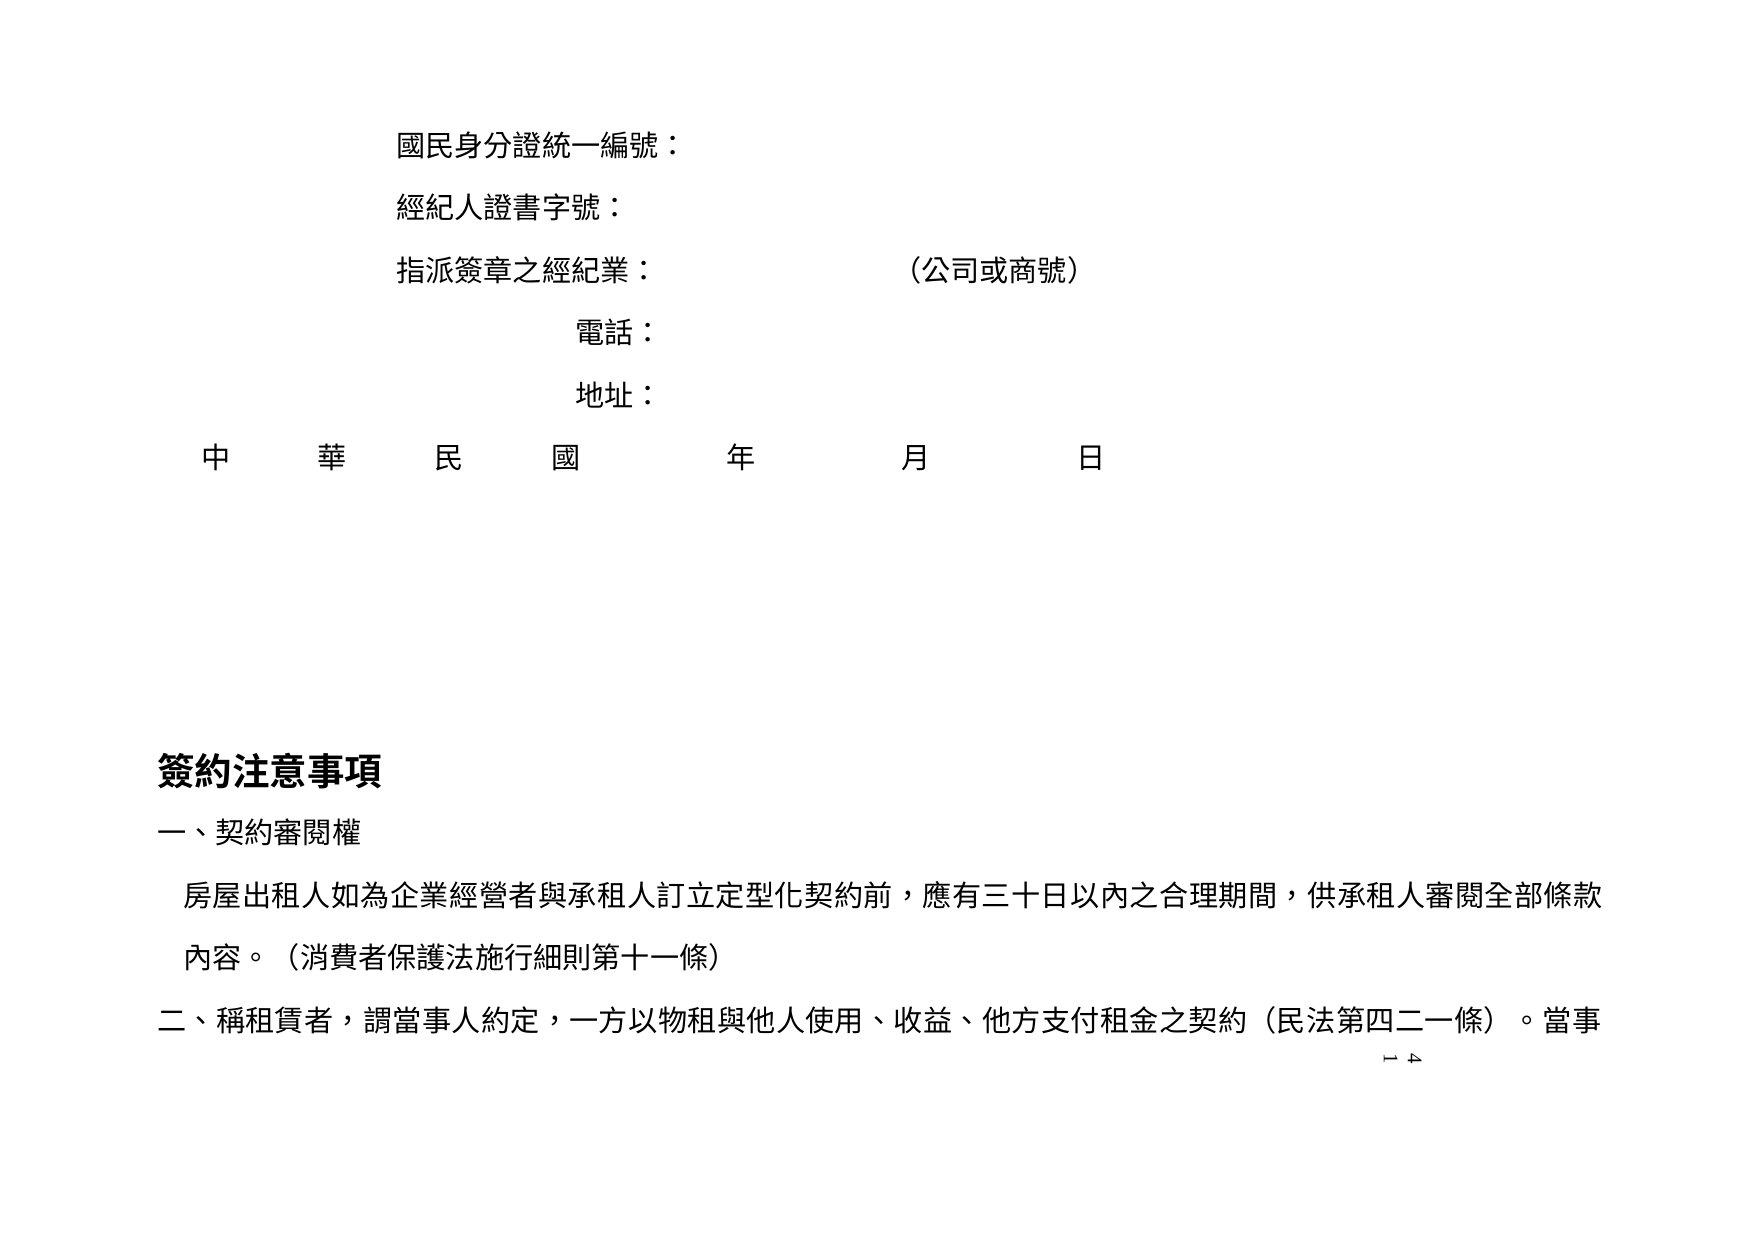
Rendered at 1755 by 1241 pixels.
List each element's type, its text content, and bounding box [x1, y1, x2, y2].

text 指派簽章之經紀業： （公司或商號） [157, 227, 1604, 289]
text 經紀人證書字號： [157, 164, 1604, 227]
text 國民身分證統一編號： [157, 102, 1604, 164]
text 簽約注意事項 [157, 727, 1604, 789]
text 中 華 民 國 年 月 日 [179, 414, 1604, 477]
text 房屋出租人如為企業經營者與承租人訂立定型化契約前，應有三十日以內之合理期間，供承租人審閱全部條款內容。（消費者保護法施行細則第十一條） [183, 852, 1604, 977]
text 電話： [157, 289, 1604, 352]
text 二、稱租賃者，謂當事人約定，一方以物租與他人使用、收益、他方支付租金之契約（民法第四二一條）。當事人就標的物及租金為同意時，租賃契約即為成立。故承租人為支付租金之人，出租人為負交付租賃標的物之人。 [157, 977, 1604, 1039]
text 一、契約審閱權 [157, 789, 1604, 852]
text 地址： [157, 352, 1604, 414]
